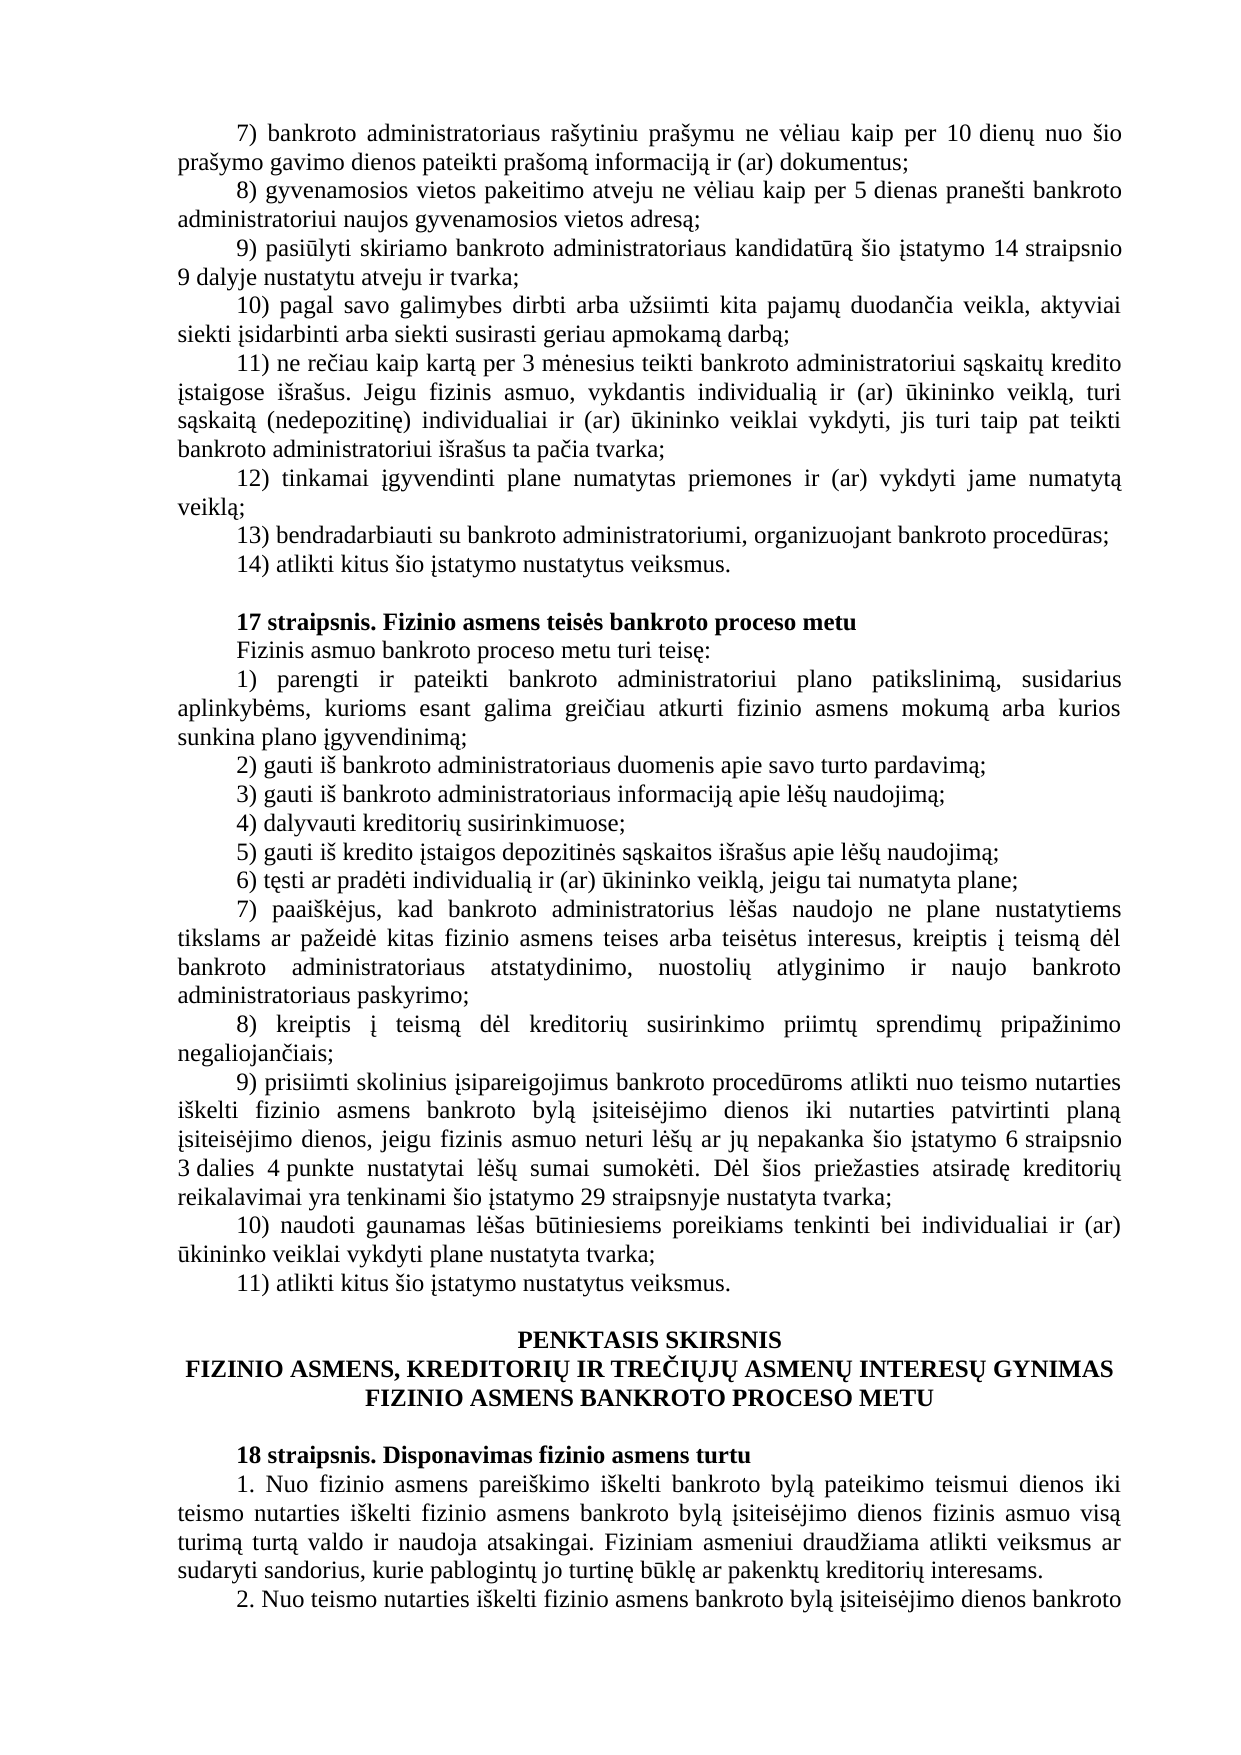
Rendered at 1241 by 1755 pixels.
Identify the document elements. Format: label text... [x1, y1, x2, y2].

text 13) bendradarbiauti su bankroto administratoriumi, organizuojant bankroto procedūras; [177, 521, 1122, 549]
text 7) bankroto administratoriaus rašytiniu prašymu ne vėliau kaip per 10 dienų nuo šio prašymo gavimo dienos pateikti prašomą informaciją ir (ar) dokumentus; [177, 118, 1122, 176]
text FIZINIO ASMENS, KREDITORIŲ IR TREČIŲJŲ ASMENŲ INTERESŲ GYNIMAS FIZINIO ASMENS BANKROTO PROCESO METU [177, 1354, 1122, 1412]
text 14) atlikti kitus šio įstatymo nustatytus veiksmus. [177, 549, 1122, 578]
text 6) tęsti ar pradėti individualią ir (ar) ūkininko veiklą, jeigu tai numatyta plane; [177, 866, 1122, 894]
text 9) pasiūlyti skiriamo bankroto administratoriaus kandidatūrą šio įstatymo 14 straipsnio 9 dalyje nustatytu atveju ir tvarka; [177, 233, 1122, 291]
text 8) gyvenamosios vietos pakeitimo atveju ne vėliau kaip per 5 dienas pranešti bankroto administratoriui naujos gyvenamosios vietos adresą; [177, 176, 1122, 233]
text 11) atlikti kitus šio įstatymo nustatytus veiksmus. [177, 1268, 1122, 1297]
text 8) kreiptis į teismą dėl kreditorių susirinkimo priimtų sprendimų pripažinimo negaliojančiais; [177, 1009, 1122, 1067]
text 4) dalyvauti kreditorių susirinkimuose; [177, 808, 1122, 837]
text 12) tinkamai įgyvendinti plane numatytas priemones ir (ar) vykdyti jame numatytą veiklą; [177, 463, 1122, 521]
text PENKTASIS SKIRSNIS [177, 1326, 1122, 1354]
text 18 straipsnis. Disponavimas fizinio asmens turtu [177, 1441, 1122, 1469]
text 10) naudoti gaunamas lėšas būtiniesiems poreikiams tenkinti bei individualiai ir (ar) ūkininko veiklai vykdyti plane nustatyta tvarka; [177, 1211, 1122, 1268]
text 17 straipsnis. Fizinio asmens teisės bankroto proceso metu [177, 607, 1122, 636]
text 3) gauti iš bankroto administratoriaus informaciją apie lėšų naudojimą; [177, 779, 1122, 808]
text 1. Nuo fizinio asmens pareiškimo iškelti bankroto bylą pateikimo teismui dienos iki teismo nutarties iškelti fizinio asmens bankroto bylą įsiteisėjimo dienos fizinis asmuo visą turimą turtą valdo ir naudoja atsakingai. Fiziniam asmeniui draudžiama atlikti veiksmus ar sudaryti sandorius, kurie pablogintų jo turtinę būklę ar pakenktų kreditorių interesams. [177, 1469, 1122, 1584]
text 10) pagal savo galimybes dirbti arba užsiimti kita pajamų duodančia veikla, aktyviai siekti įsidarbinti arba siekti susirasti geriau apmokamą darbą; [177, 291, 1122, 348]
text 9) prisiimti skolinius įsipareigojimus bankroto procedūroms atlikti nuo teismo nutarties iškelti fizinio asmens bankroto bylą įsiteisėjimo dienos iki nutarties patvirtinti planą įsiteisėjimo dienos, jeigu fizinis asmuo neturi lėšų ar jų nepakanka šio įstatymo 6 straipsnio 3 dalies 4 punkte nustatytai lėšų sumai sumokėti. Dėl šios priežasties atsiradę kreditorių reikalavimai yra tenkinami šio įstatymo 29 straipsnyje nustatyta tvarka; [177, 1067, 1122, 1211]
text 2. Nuo teismo nutarties iškelti fizinio asmens bankroto bylą įsiteisėjimo dienos bankroto [177, 1584, 1122, 1613]
text 2) gauti iš bankroto administratoriaus duomenis apie savo turto pardavimą; [177, 751, 1122, 779]
text Fizinis asmuo bankroto proceso metu turi teisę: [177, 636, 1122, 664]
text 11) ne rečiau kaip kartą per 3 mėnesius teikti bankroto administratoriui sąskaitų kredito įstaigose išrašus. Jeigu fizinis asmuo, vykdantis individualią ir (ar) ūkininko veiklą, turi sąskaitą (nedepozitinę) individualiai ir (ar) ūkininko veiklai vykdyti, jis turi taip pat teikti bankroto administratoriui išrašus ta pačia tvarka; [177, 348, 1122, 463]
text 5) gauti iš kredito įstaigos depozitinės sąskaitos išrašus apie lėšų naudojimą; [177, 837, 1122, 866]
text 7) paaiškėjus, kad bankroto administratorius lėšas naudojo ne plane nustatytiems tikslams ar pažeidė kitas fizinio asmens teises arba teisėtus interesus, kreiptis į teismą dėl bankroto administratoriaus atstatydinimo, nuostolių atlyginimo ir naujo bankroto administratoriaus paskyrimo; [177, 894, 1122, 1009]
text 1) parengti ir pateikti bankroto administratoriui plano patikslinimą, susidarius aplinkybėms, kurioms esant galima greičiau atkurti fizinio asmens mokumą arba kurios sunkina plano įgyvendinimą; [177, 664, 1122, 751]
